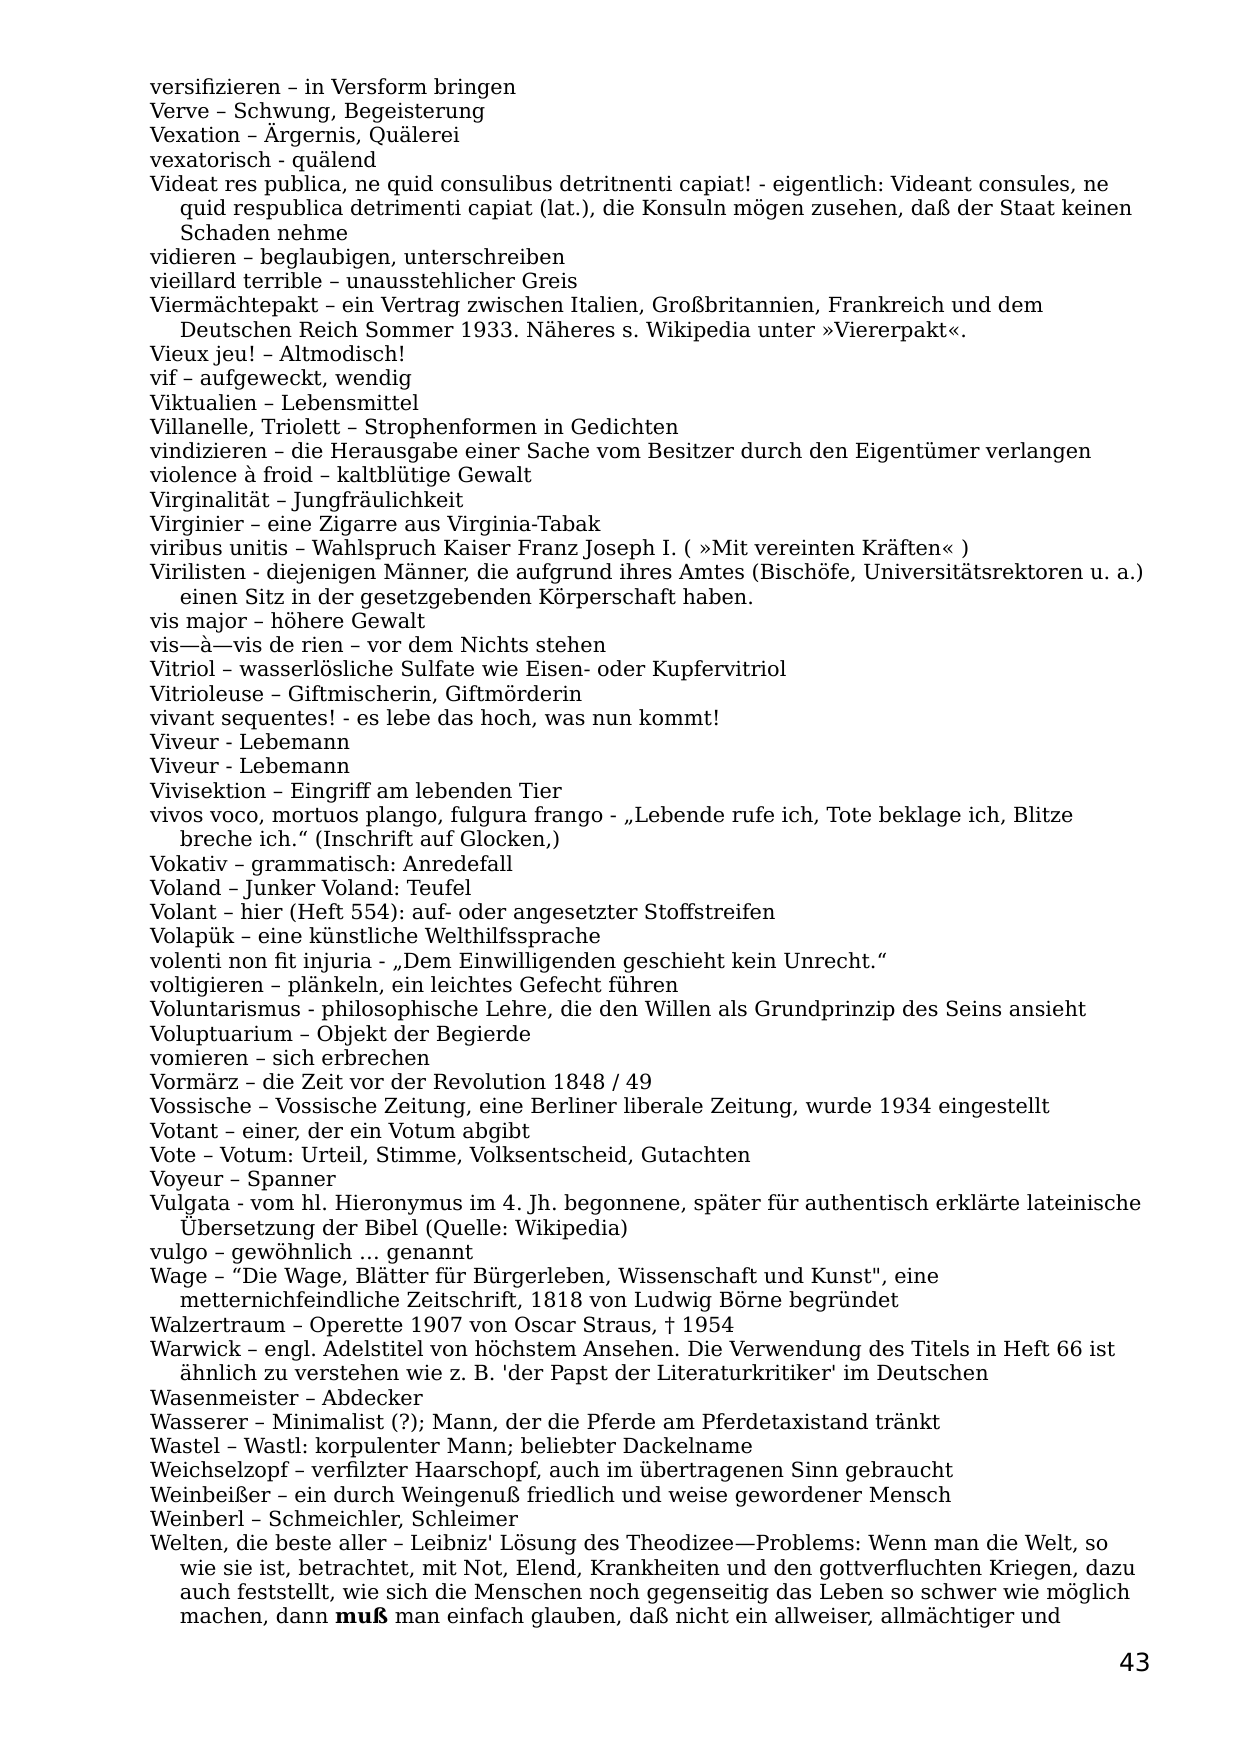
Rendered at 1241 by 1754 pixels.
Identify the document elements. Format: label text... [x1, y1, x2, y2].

text Viktualien – Lebensmittel [150, 391, 1151, 415]
text Welten, die beste aller – Leibniz' Lösung des Theodizee—Problems: Wenn man die Welt, so wie sie ist, betrachtet, mit Not, Elend, Krankheiten und den gottverfluchten Kriegen, dazu auch feststellt, wie sich die Menschen noch gegenseitig das Leben so schwer wie möglich machen, dann muß man einfach glauben, daß nicht ein allweiser, allmächtiger und [150, 1531, 1151, 1628]
text vis—à—vis de rien – vor dem Nichts stehen [150, 633, 1151, 657]
text Votant – einer, der ein Votum abgibt [150, 1119, 1151, 1143]
text volenti non fit injuria - „Dem Einwilligenden geschieht kein Unrecht.“ [150, 949, 1151, 973]
text voltigieren – plänkeln, ein leichtes Gefecht führen [150, 973, 1151, 997]
text Weichselzopf – verfilzter Haarschopf, auch im übertragenen Sinn gebraucht [150, 1458, 1151, 1483]
text Vormärz – die Zeit vor der Revolution 1848 / 49 [150, 1070, 1151, 1094]
text Wage – “Die Wage, Blätter für Bürgerleben, Wissenschaft und Kunst", eine metternichfeindliche Zeitschrift, 1818 von Ludwig Börne begründet [150, 1264, 1151, 1313]
text Vexation – Ärgernis, Quälerei [150, 123, 1151, 148]
text vis major – höhere Gewalt [150, 609, 1151, 633]
text Vitriol – wasserlösliche Sulfate wie Eisen- oder Kupfervitriol [150, 657, 1151, 682]
text Warwick – engl. Adelstitel von höchstem Ansehen. Die Verwendung des Titels in Heft 66 ist ähnlich zu verstehen wie z. B. 'der Papst der Literaturkritiker' im Deutschen [150, 1337, 1151, 1386]
text vulgo – gewöhnlich … genannt [150, 1240, 1151, 1264]
text Voluptuarium – Objekt der Begierde [150, 1022, 1151, 1046]
text Wasenmeister – Abdecker [150, 1386, 1151, 1410]
text Volant – hier (Heft 554): auf- oder angesetzter Stoffstreifen [150, 900, 1151, 924]
text vivant sequentes! - es lebe das hoch, was nun kommt! [150, 706, 1151, 730]
text Videat res publica, ne quid consulibus detritnenti capiat! - eigentlich: Videant consules, ne quid respublica detrimenti capiat (lat.), die Konsuln mögen zusehen, daß der Staat keinen Schaden nehme [150, 172, 1151, 245]
text Virilisten - diejenigen Männer, die aufgrund ihres Amtes (Bischöfe, Universitätsrektoren u. a.) einen Sitz in der gesetzgebenden Körperschaft haben. [150, 560, 1151, 609]
text Vote – Votum: Urteil, Stimme, Volksentscheid, Gutachten [150, 1143, 1151, 1167]
text Vivisektion – Eingriff am lebenden Tier [150, 779, 1151, 803]
text Walzertraum – Operette 1907 von Oscar Straus, † 1954 [150, 1313, 1151, 1337]
text Virginier – eine Zigarre aus Virginia-Tabak [150, 512, 1151, 536]
text vindizieren – die Herausgabe einer Sache vom Besitzer durch den Eigentümer verlangen [150, 439, 1151, 463]
text Voluntarismus - philosophische Lehre, die den Willen als Grundprinzip des Seins ansieht [150, 997, 1151, 1022]
text Weinberl – Schmeichler, Schleimer [150, 1507, 1151, 1531]
text vexatorisch - quälend [150, 148, 1151, 172]
text Verve – Schwung, Begeisterung [150, 99, 1151, 123]
text vomieren – sich erbrechen [150, 1046, 1151, 1070]
text Vieux jeu! – Altmodisch! [150, 342, 1151, 366]
text Vitrioleuse – Giftmischerin, Giftmörderin [150, 682, 1151, 706]
text Viveur - Lebemann [150, 730, 1151, 754]
text vif – aufgeweckt, wendig [150, 366, 1151, 391]
text Voland – Junker Voland: Teufel [150, 876, 1151, 900]
text Vossische – Vossische Zeitung, eine Berliner liberale Zeitung, wurde 1934 eingestellt [150, 1094, 1151, 1119]
text Volapük – eine künstliche Welthilfssprache [150, 924, 1151, 949]
text Viermächtepakt – ein Vertrag zwischen Italien, Großbritannien, Frankreich und dem Deutschen Reich Sommer 1933. Näheres s. Wikipedia unter »Viererpakt«. [150, 293, 1151, 342]
text Vulgata - vom hl. Hieronymus im 4. Jh. begonnene, später für authentisch erklärte lateinische Übersetzung der Bibel (Quelle: Wikipedia) [150, 1191, 1151, 1240]
text violence à froid – kaltblütige Gewalt [150, 463, 1151, 488]
text Villanelle, Triolett – Strophenformen in Gedichten [150, 415, 1151, 439]
text Wastel – Wastl: korpulenter Mann; beliebter Dackelname [150, 1434, 1151, 1458]
text Wasserer – Minimalist (?); Mann, der die Pferde am Pferdetaxistand tränkt [150, 1410, 1151, 1434]
text Viveur - Lebemann [150, 754, 1151, 779]
text vieillard terrible – unausstehlicher Greis [150, 269, 1151, 293]
text vidieren – beglaubigen, unterschreiben [150, 245, 1151, 269]
text viribus unitis – Wahlspruch Kaiser Franz Joseph I. ( »Mit vereinten Kräften« ) [150, 536, 1151, 560]
text versifizieren – in Versform bringen [150, 75, 1151, 99]
text Weinbeißer – ein durch Weingenuß friedlich und weise gewordener Mensch [150, 1483, 1151, 1507]
text Voyeur – Spanner [150, 1167, 1151, 1191]
text Virginalität – Jungfräulichkeit [150, 488, 1151, 512]
text Vokativ – grammatisch: Anredefall [150, 852, 1151, 876]
text vivos voco, mortuos plango, fulgura frango - „Lebende rufe ich, Tote beklage ich, Blitze breche ich.“ (Inschrift auf Glocken,) [150, 803, 1151, 852]
